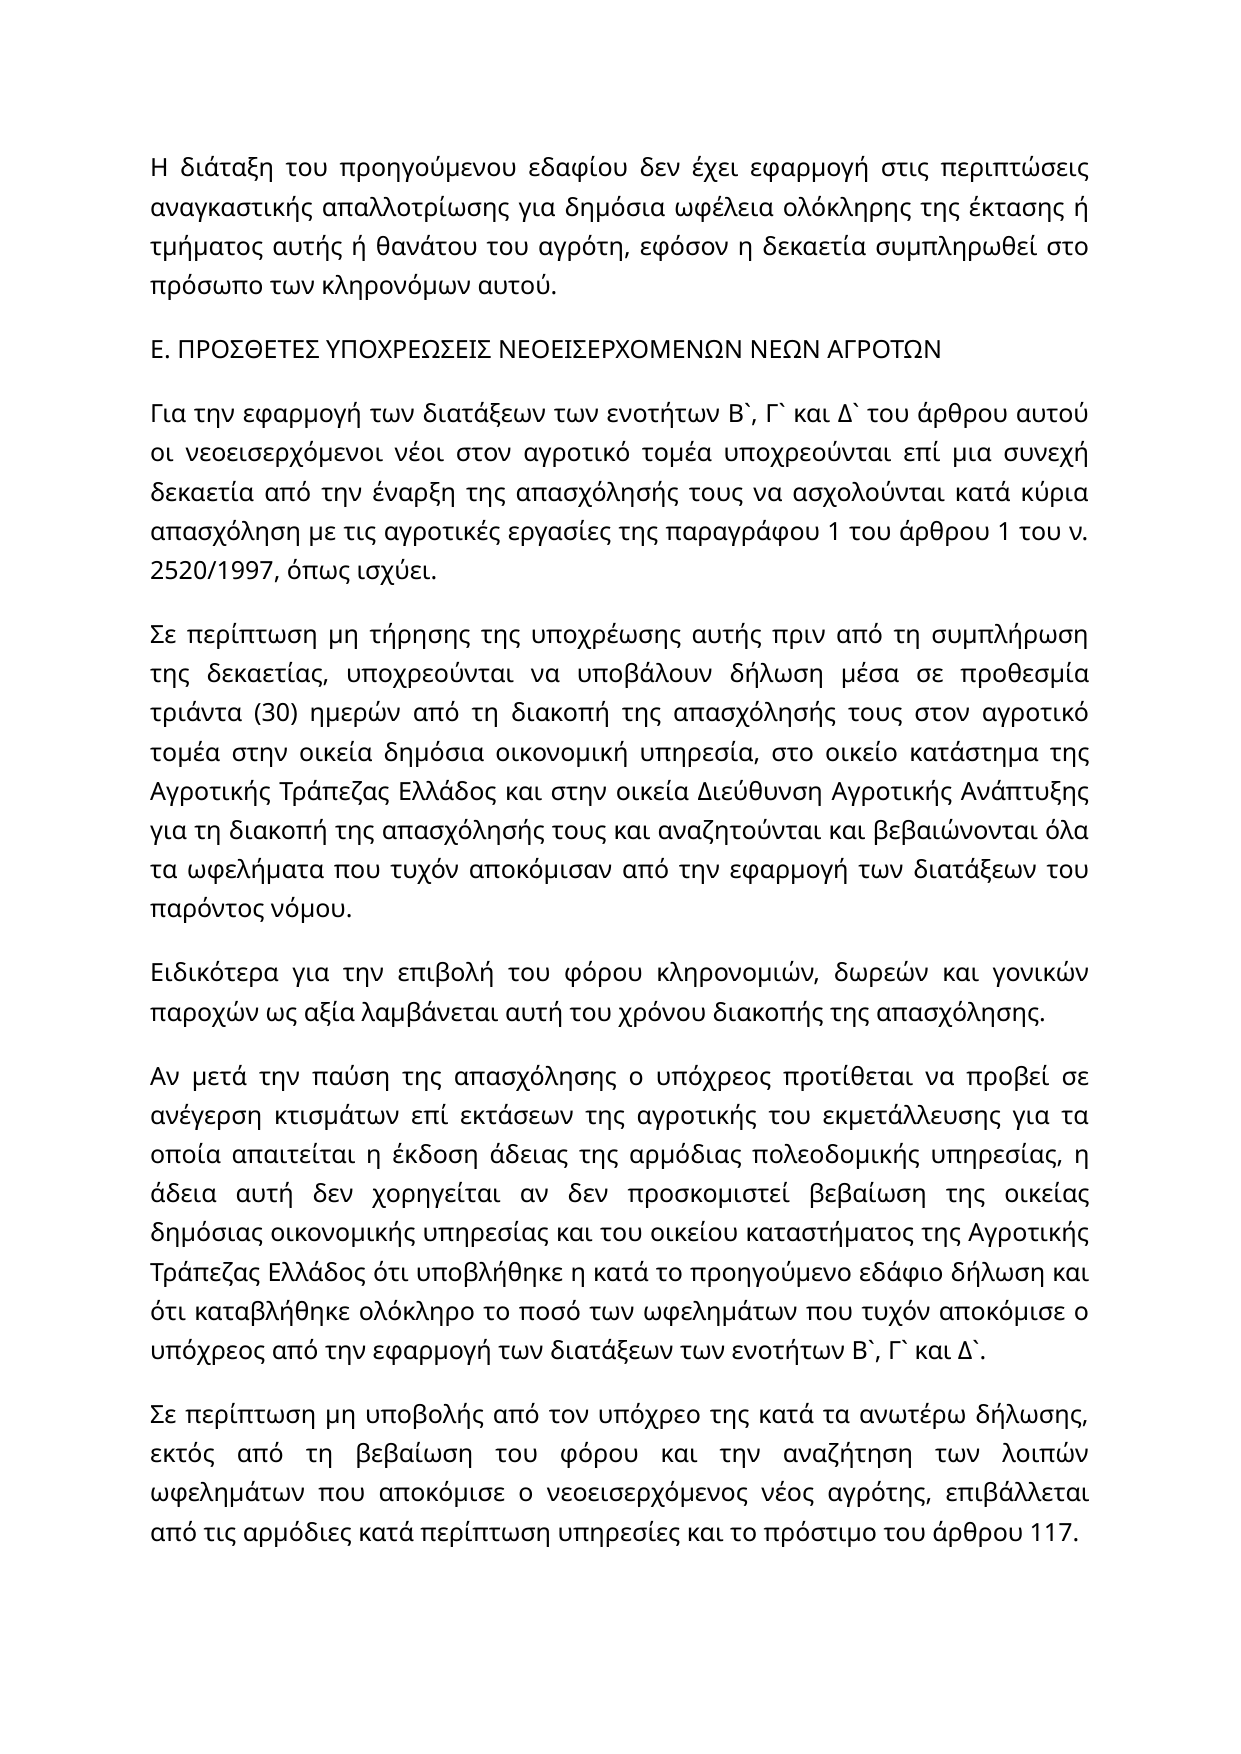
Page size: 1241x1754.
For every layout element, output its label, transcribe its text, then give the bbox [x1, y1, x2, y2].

text Αν μετά την παύση της απασχόλησης ο υπόχρεος προτίθεται να προβεί σε ανέγερση κτισμάτων επί εκτάσεων της αγροτικής του εκμετάλλευσης για τα οποία απαιτείται η έκδοση άδειας της αρμόδιας πολεοδομικής υπηρεσίας, η άδεια αυτή δεν χορηγείται αν δεν προσκομιστεί βεβαίωση της οικείας δημόσιας οικονομικής υπηρεσίας και του οικείου καταστήματος της Αγροτικής Τράπεζας Ελλάδος ότι υποβλήθηκε η κατά το προηγούμενο εδάφιο δήλωση και ότι καταβλήθηκε ολόκληρο το ποσό των ωφελημάτων που τυχόν αποκόμισε ο υπόχρεος από την εφαρμογή των διατάξεων των ενοτήτων Β`, Γ` και Δ`. [150, 1058, 1090, 1367]
text Ειδικότερα για την επιβολή του φόρου κληρονομιών, δωρεών και γονικών παροχών ως αξία λαμβάνεται αυτή του χρόνου διακοπής της απασχόλησης. [150, 955, 1090, 1028]
text Ε. ΠΡΟΣΘΕΤΕΣ ΥΠΟΧΡΕΩΣΕΙΣ ΝΕΟΕΙΣΕΡΧΟΜΕΝΩΝ ΝΕΩΝ ΑΓΡΟΤΩΝ [150, 332, 1090, 366]
text Σε περίπτωση μη τήρησης της υποχρέωσης αυτής πριν από τη συμπλήρωση της δεκαετίας, υποχρεούνται να υποβάλουν δήλωση μέσα σε προθεσμία τριάντα (30) ημερών από τη διακοπή της απασχόλησής τους στον αγροτικό τομέα στην οικεία δημόσια οικονομική υπηρεσία, στο οικείο κατάστημα της Αγροτικής Τράπεζας Ελλάδος και στην οικεία Διεύθυνση Αγροτικής Ανάπτυξης για τη διακοπή της απασχόλησής τους και αναζητούνται και βεβαιώνονται όλα τα ωφελήματα που τυχόν αποκόμισαν από την εφαρμογή των διατάξεων του παρόντος νόμου. [150, 617, 1090, 925]
text Σε περίπτωση μη υποβολής από τον υπόχρεο της κατά τα ανωτέρω δήλωσης, εκτός από τη βεβαίωση του φόρου και την αναζήτηση των λοιπών ωφελημάτων που αποκόμισε ο νεοεισερχόμενος νέος αγρότης, επιβάλλεται από τις αρμόδιες κατά περίπτωση υπηρεσίες και το πρόστιμο του άρθρου 117. [150, 1397, 1090, 1548]
text Για την εφαρμογή των διατάξεων των ενοτήτων Β`, Γ` και Δ` του άρθρου αυτού οι νεοεισερχόμενοι νέοι στον αγροτικό τομέα υποχρεούνται επί μια συνεχή δεκαετία από την έναρξη της απασχόλησής τους να ασχολούνται κατά κύρια απασχόληση με τις αγροτικές εργασίες της παραγράφου 1 του άρθρου 1 του ν. 2520/1997, όπως ισχύει. [150, 396, 1090, 587]
text Η διάταξη του προηγούμενου εδαφίου δεν έχει εφαρμογή στις περιπτώσεις αναγκαστικής απαλλοτρίωσης για δημόσια ωφέλεια ολόκληρης της έκτασης ή τμήματος αυτής ή θανάτου του αγρότη, εφόσον η δεκαετία συμπληρωθεί στο πρόσωπο των κληρονόμων αυτού. [150, 150, 1090, 302]
